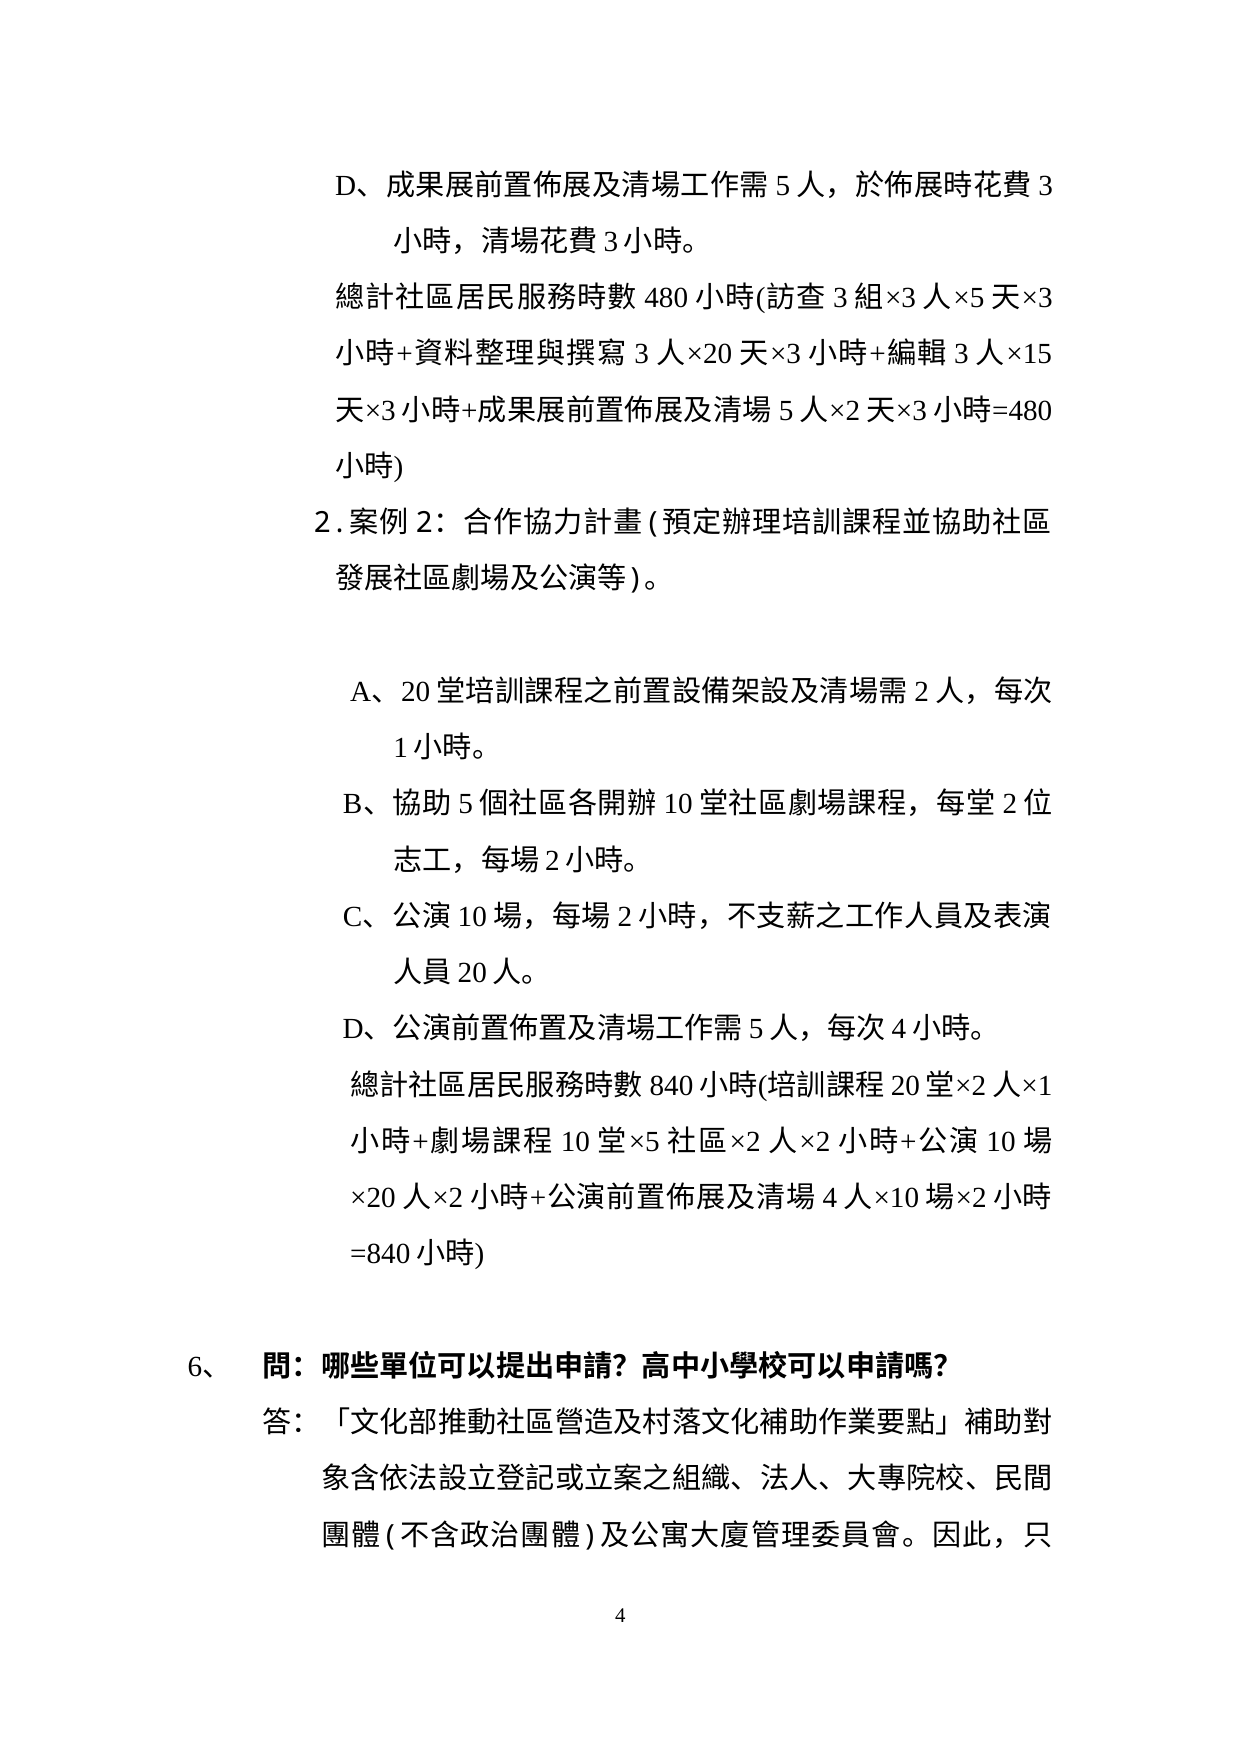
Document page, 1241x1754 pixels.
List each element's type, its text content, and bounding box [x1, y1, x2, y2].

text D、成果展前置佈展及清場工作需5人，於佈展時花費3小時，清場花費3小時。 [335, 150, 1053, 262]
text 總計社區居民服務時數480小時(訪查3組×3人×5天×3小時+資料整理與撰寫3人×20天×3小時+編輯3人×15天×3小時+成果展前置佈展及清場5人×2天×3小時=480小時) [335, 262, 1053, 487]
text A、20堂培訓課程之前置設備架設及清場需2人，每次1小時。 [350, 656, 1053, 769]
text 總計社區居民服務時數840小時(培訓課程20堂×2人×1小時+劇場課程10堂×5社區×2人×2小時+公演10場×20人×2小時+公演前置佈展及清場4人×10場×2小時=840小時) [350, 1050, 1053, 1275]
text B、協助5個社區各開辦10堂社區劇場課程，每堂2位志工，每場2小時。 [335, 769, 1053, 881]
text 2.案例2：合作協力計畫(預定辦理培訓課程並協助社區發展社區劇場及公演等)。 [276, 487, 1053, 600]
text 答：「文化部推動社區營造及村落文化補助作業要點」補助對象含依法設立登記或立案之組織、法人、大專院校、民間團體(不含政治團體)及公寓大廈管理委員會。因此，只 [262, 1387, 1053, 1556]
text C、公演10場，每場2小時，不支薪之工作人員及表演人員20人。 [335, 881, 1053, 994]
text D、公演前置佈置及清場工作需5人，每次4小時。 [187, 994, 1053, 1050]
list 問：哪些單位可以提出申請？高中小學校可以申請嗎？ [187, 1331, 1053, 1387]
